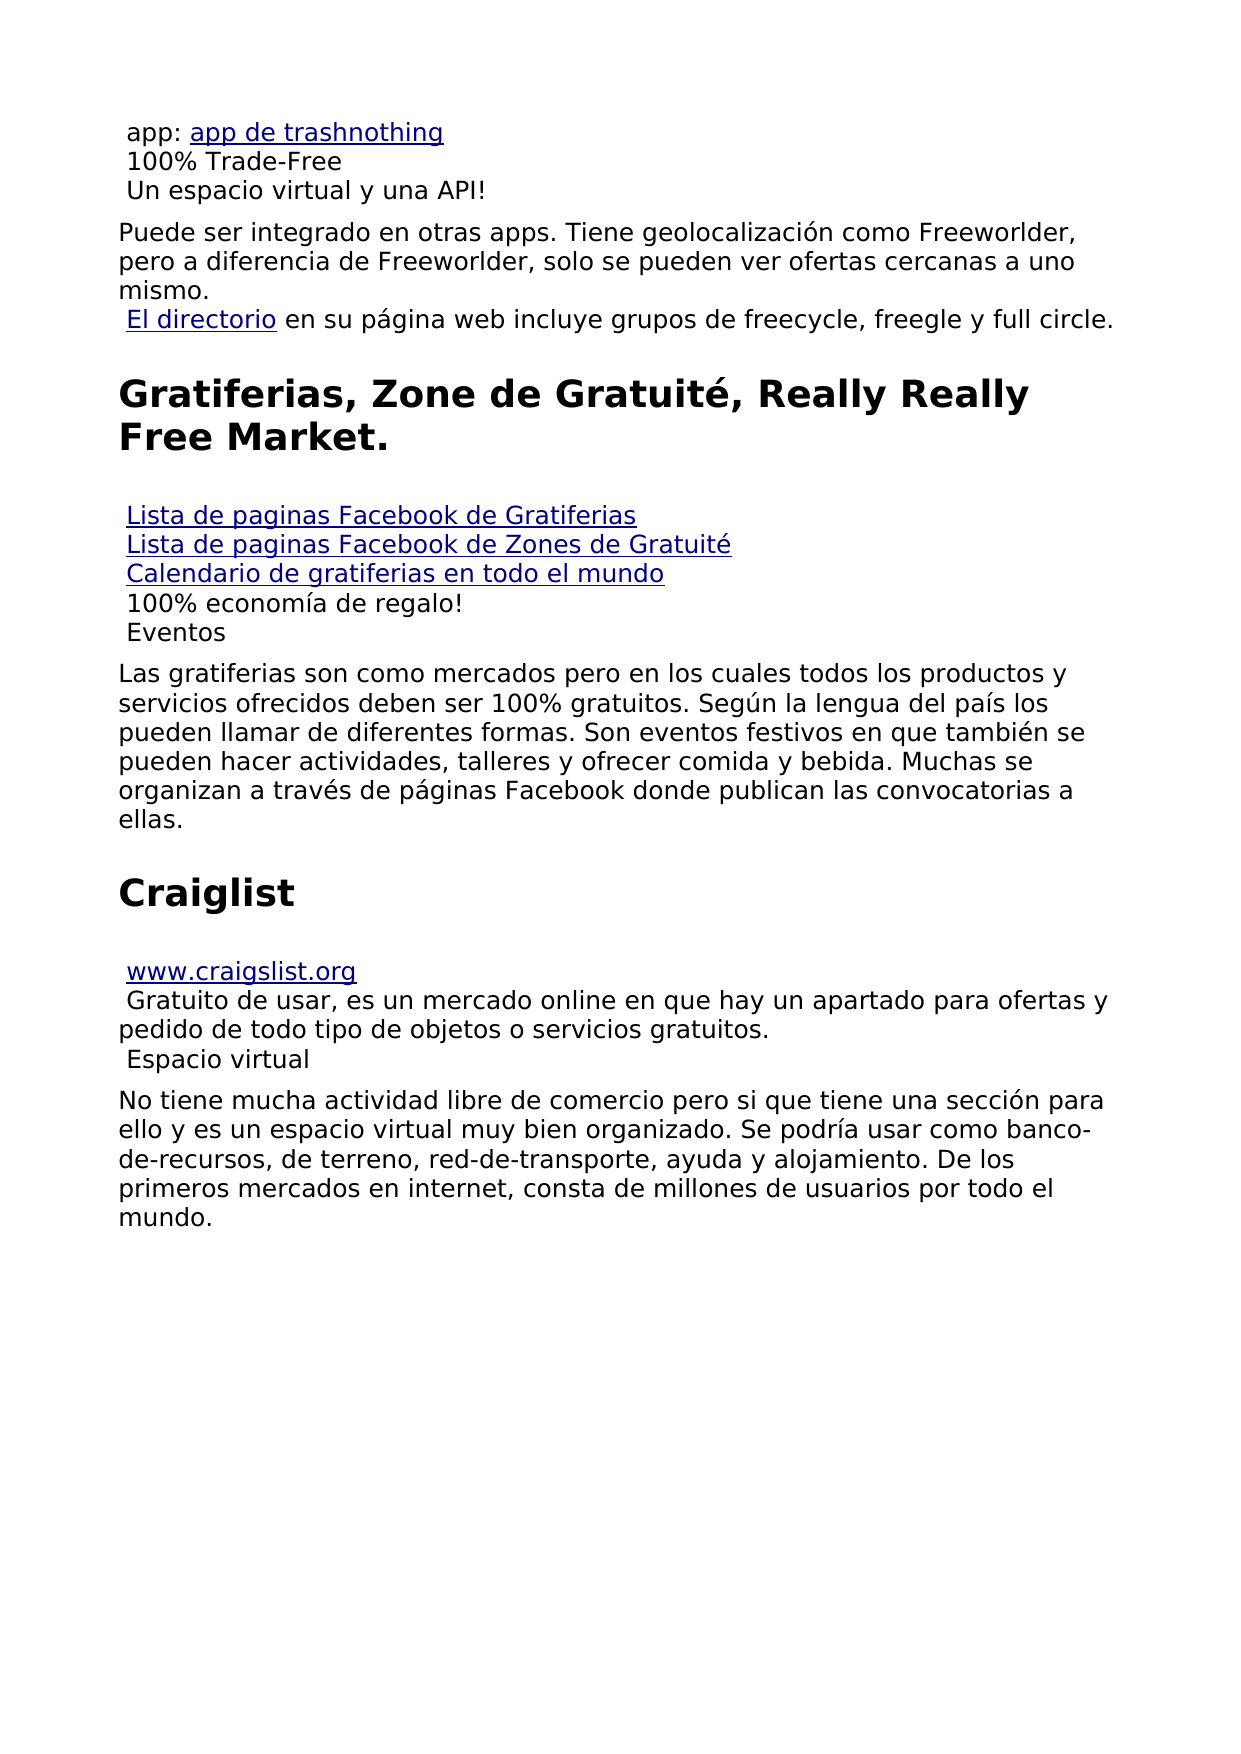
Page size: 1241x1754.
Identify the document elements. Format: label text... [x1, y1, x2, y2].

text app: app de trashnothing 100% Trade-Free Un espacio virtual y una API! [118, 118, 1122, 206]
text Lista de paginas Facebook de Gratiferias Lista de paginas Facebook de Zones de Gratuité Calendario de gratiferias en todo el mundo 100% economía de regalo! Eventos [118, 472, 1122, 647]
text Puede ser integrado en otras apps. Tiene geolocalización como Freeworlder, pero a diferencia de Freeworlder, solo se pueden ver ofertas cercanas a uno mismo. El directorio en su página web incluye grupos de freecycle, freegle y full circle. [118, 218, 1122, 335]
text www.craigslist.org Gratuito de usar, es un mercado online en que hay un apartado para ofertas y pedido de todo tipo de objetos o servicios gratuitos. Espacio virtual [118, 928, 1122, 1074]
text Las gratiferias son como mercados pero en los cuales todos los productos y servicios ofrecidos deben ser 100% gratuitos. Según la lengua del país los pueden llamar de diferentes formas. Son eventos festivos en que también se pueden hacer actividades, talleres y ofrecer comida y bebida. Muchas se organizan a través de páginas Facebook donde publican las convocatorias a ellas. [118, 659, 1122, 834]
subtitle Craiglist [118, 872, 1122, 916]
subtitle Gratiferias, Zone de Gratuité, Really Really Free Market. [118, 372, 1122, 459]
text No tiene mucha actividad libre de comercio pero si que tiene una sección para ello y es un espacio virtual muy bien organizado. Se podría usar como banco-de-recursos, de terreno, red-de-transporte, ayuda y alojamiento. De los primeros mercados en internet, consta de millones de usuarios por todo el mundo. [118, 1087, 1122, 1232]
